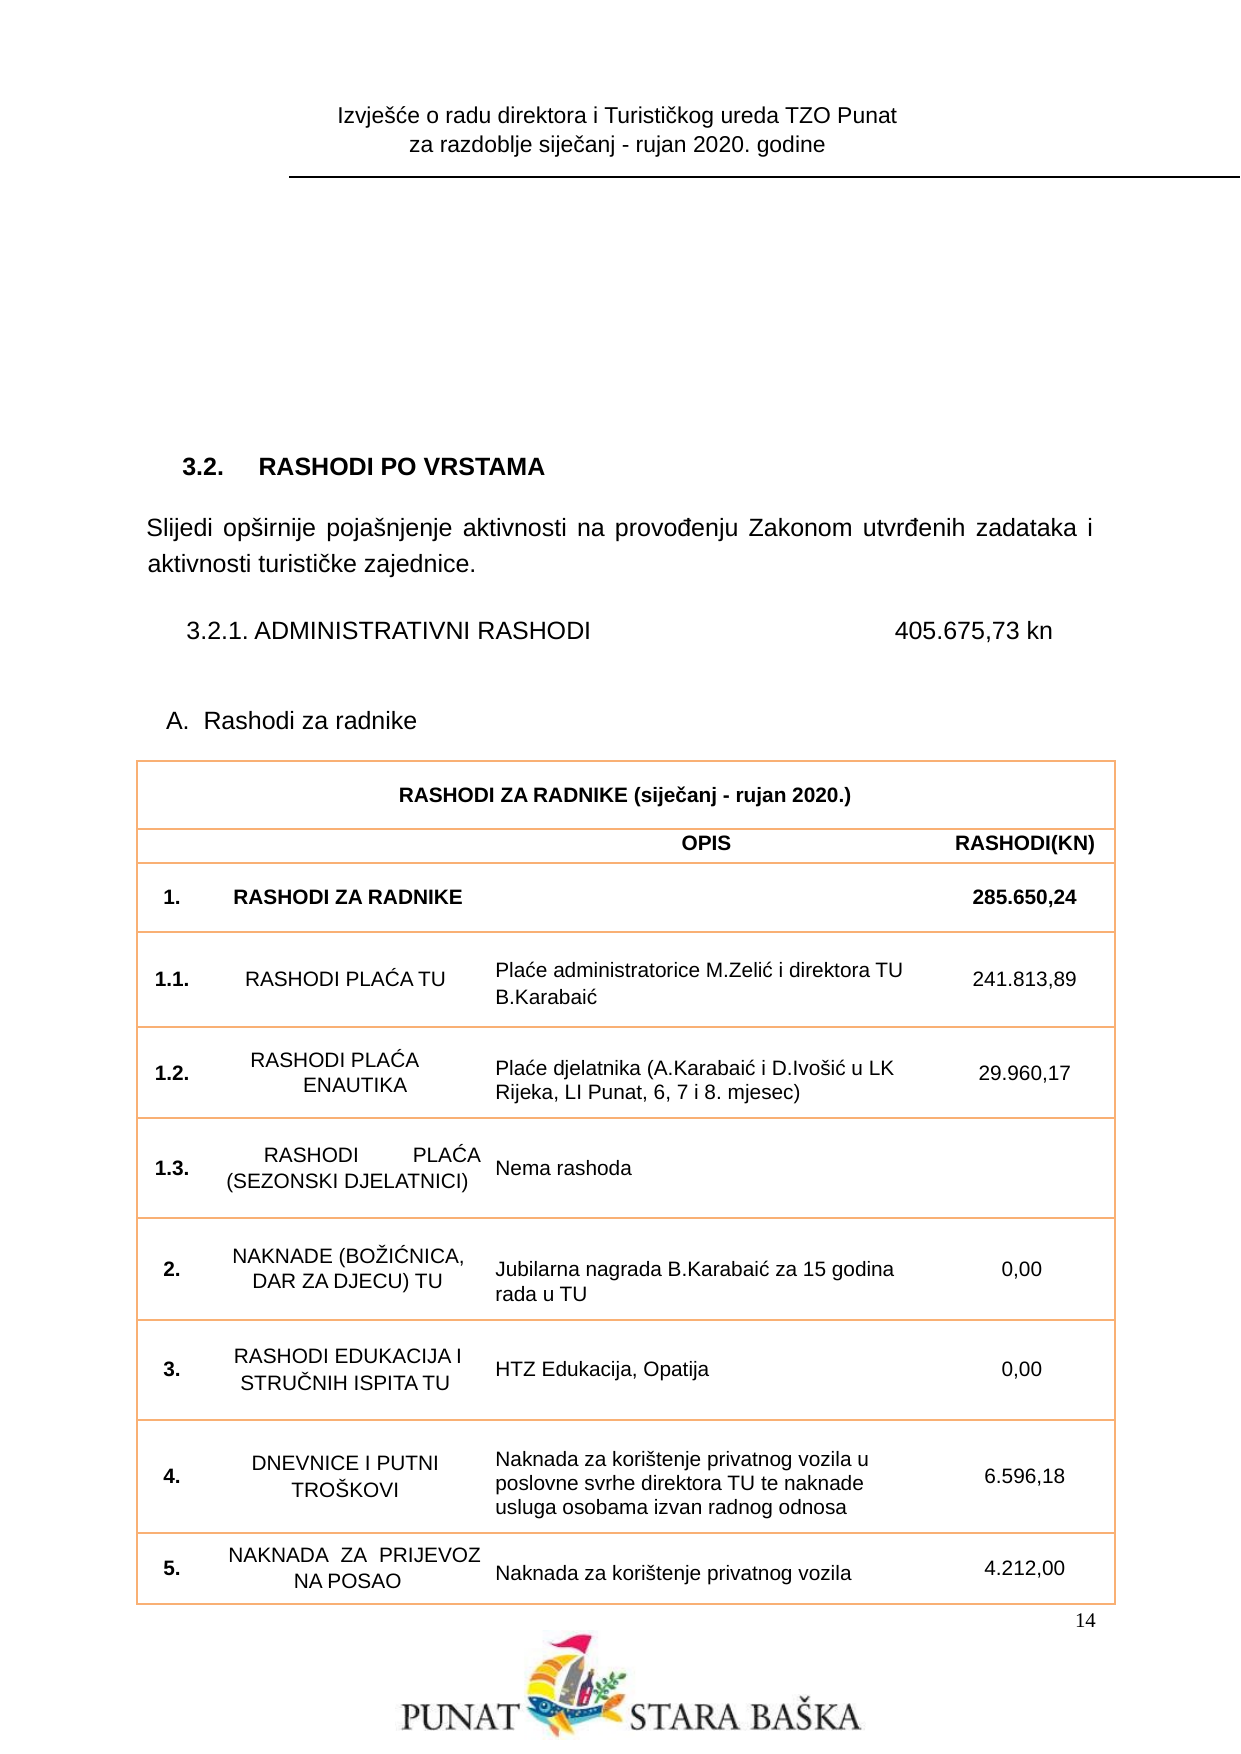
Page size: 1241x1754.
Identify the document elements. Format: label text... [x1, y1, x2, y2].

table_cell NAKNADE (BOŽIĆNICA, DAR ZA DJECU) TU [213, 1219, 495, 1318]
table_cell NAKNADA ZA PRIJEVOZ NA POSAO [213, 1534, 495, 1603]
table_cell [955, 1119, 1114, 1217]
table_cell RASHODI EDUKACIJA I STRUČNIH ISPITA TU [213, 1321, 495, 1418]
subtitle 3.2. RASHODI PO VRSTAMA [148, 452, 1122, 481]
table_cell 6.596,18 [955, 1421, 1114, 1532]
table_header RASHODI ZA RADNIKE (siječanj - rujan 2020.) [213, 762, 955, 828]
table_cell Plaće administratorice M.Zelić i direktora TU B.Karabaić [495, 933, 955, 1026]
table_cell 1. [138, 864, 213, 931]
table_cell 1.2. [138, 1028, 213, 1117]
table_cell 0,00 [955, 1321, 1114, 1418]
table_cell 4. [138, 1421, 213, 1532]
table_cell RASHODI PLAĆA ENAUTIKA [213, 1028, 495, 1117]
table_cell 29.960,17 [955, 1028, 1114, 1117]
table_cell 2. [138, 1219, 213, 1318]
table_cell RASHODI PLAĆA TU [213, 933, 495, 1026]
table_header [138, 762, 213, 828]
list Rashodi za radnike [166, 706, 1084, 735]
table_cell Nema rashoda [495, 1119, 955, 1217]
table_cell RASHODI PLAĆA (SEZONSKI DJELATNICI) [213, 1119, 495, 1217]
table_cell DNEVNICE I PUTNI TROŠKOVI [213, 1421, 495, 1532]
table_cell Plaće djelatnika (A.Karabaić i D.Ivošić u LK Rijeka, LI Punat, 6, 7 i 8. mjesec) [495, 1028, 955, 1117]
text 3.2.1. ADMINISTRATIVNI RASHODI 405.675,73 kn [148, 616, 1122, 645]
table_cell 285.650,24 [955, 864, 1114, 931]
table_cell Naknada za korištenje privatnog vozila [495, 1534, 955, 1603]
table_cell [213, 830, 495, 862]
table_cell Jubilarna nagrada B.Karabaić za 15 godina rada u TU [495, 1219, 955, 1318]
table_cell [138, 830, 213, 862]
table_cell 3. [138, 1321, 213, 1418]
table_cell 4.212,00 [955, 1534, 1114, 1603]
table_cell 1.1. [138, 933, 213, 1026]
table_cell 5. [138, 1534, 213, 1603]
table_cell Naknada za korištenje privatnog vozila u poslovne svrhe direktora TU te naknade usluga osobama izvan radnog odnosa [495, 1421, 955, 1532]
table_cell 241.813,89 [955, 933, 1114, 1026]
table_cell 0,00 [955, 1219, 1114, 1318]
table_header [955, 762, 1114, 828]
table_cell RASHODI(KN) [955, 830, 1114, 862]
table_cell 1.3. [138, 1119, 213, 1217]
table_cell HTZ Edukacija, Opatija [495, 1321, 955, 1418]
table_cell OPIS [495, 830, 955, 862]
text Slijedi opširnije pojašnjenje aktivnosti na provođenju Zakonom utvrđenih zadataka i aktivnosti turističke zajednice. [146, 513, 1094, 578]
table_cell [495, 864, 955, 931]
table_cell RASHODI ZA RADNIKE [213, 864, 495, 931]
